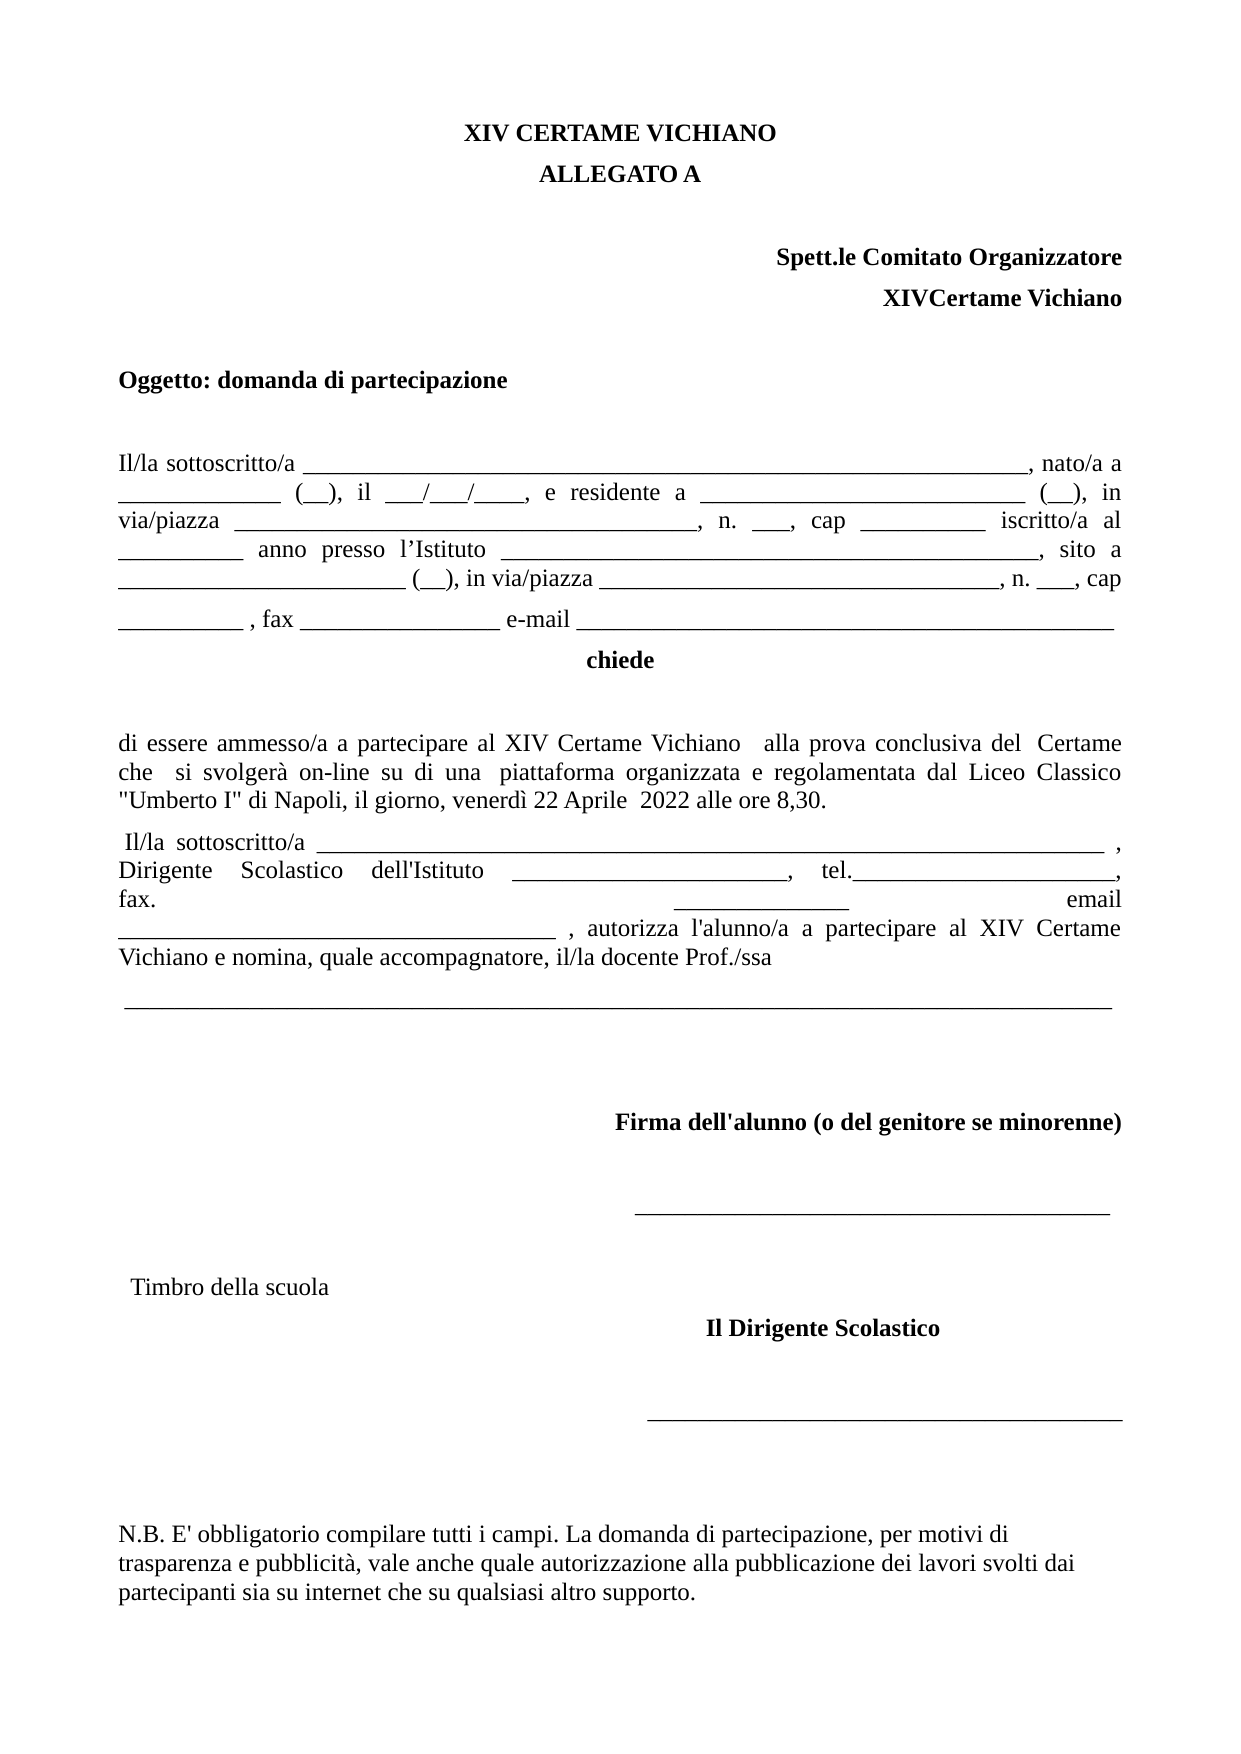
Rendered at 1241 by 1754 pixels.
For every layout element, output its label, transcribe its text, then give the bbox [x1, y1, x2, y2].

text __________ , fax ________________ e-mail ___________________________________________ [118, 604, 1122, 633]
text Il/la sottoscritto/a __________________________________________________________, nato/a a _____________ (__), il ___/___/____, e residente a __________________________ (__), in via/piazza _____________________________________, n. ___, cap __________ iscritto/a al __________ anno presso l’Istituto ___________________________________________, sito a _______________________ (__), in via/piazza ________________________________, n. ___, cap [118, 448, 1122, 592]
text ______________________________________ [118, 1189, 1122, 1218]
text Il Dirigente Scolastico [118, 1313, 1122, 1342]
text chiede [118, 646, 1122, 674]
text Firma dell'alunno (o del genitore se minorenne) [118, 1107, 1122, 1136]
text _______________________________________________________________________________ [118, 983, 1122, 1012]
text di essere ammesso/a a partecipare al XIV Certame Vichiano alla prova conclusiva del Certame che si svolgerà on-line su di una piattaforma organizzata e regolamentata dal Liceo Classico "Umberto I" di Napoli, il giorno, venerdì 22 Aprile 2022 alle ore 8,30. [118, 728, 1122, 814]
text Timbro della scuola [118, 1272, 1122, 1301]
text ALLEGATO A [118, 159, 1122, 188]
text XIV CERTAME VICHIANO [118, 118, 1122, 147]
text Il/la sottoscritto/a _______________________________________________________________ , Dirigente Scolastico dell'Istituto ______________________, tel._____________________, fax. ______________ email ___________________________________ , autorizza l'alunno/a a partecipare al XIV Certame Vichiano e nomina, quale accompagnatore, il/la docente Prof./ssa [118, 827, 1122, 971]
text Oggetto: domanda di partecipazione [118, 366, 1122, 394]
text N.B. E' obbligatorio compilare tutti i campi. La domanda di partecipazione, per motivi di trasparenza e pubblicità, vale anche quale autorizzazione alla pubblicazione dei lavori svolti dai partecipanti sia su internet che su qualsiasi altro supporto. [118, 1519, 1122, 1606]
text ______________________________________ [118, 1396, 1122, 1424]
text XIVCertame Vichiano [118, 283, 1122, 312]
text Spett.le Comitato Organizzatore [118, 242, 1122, 271]
